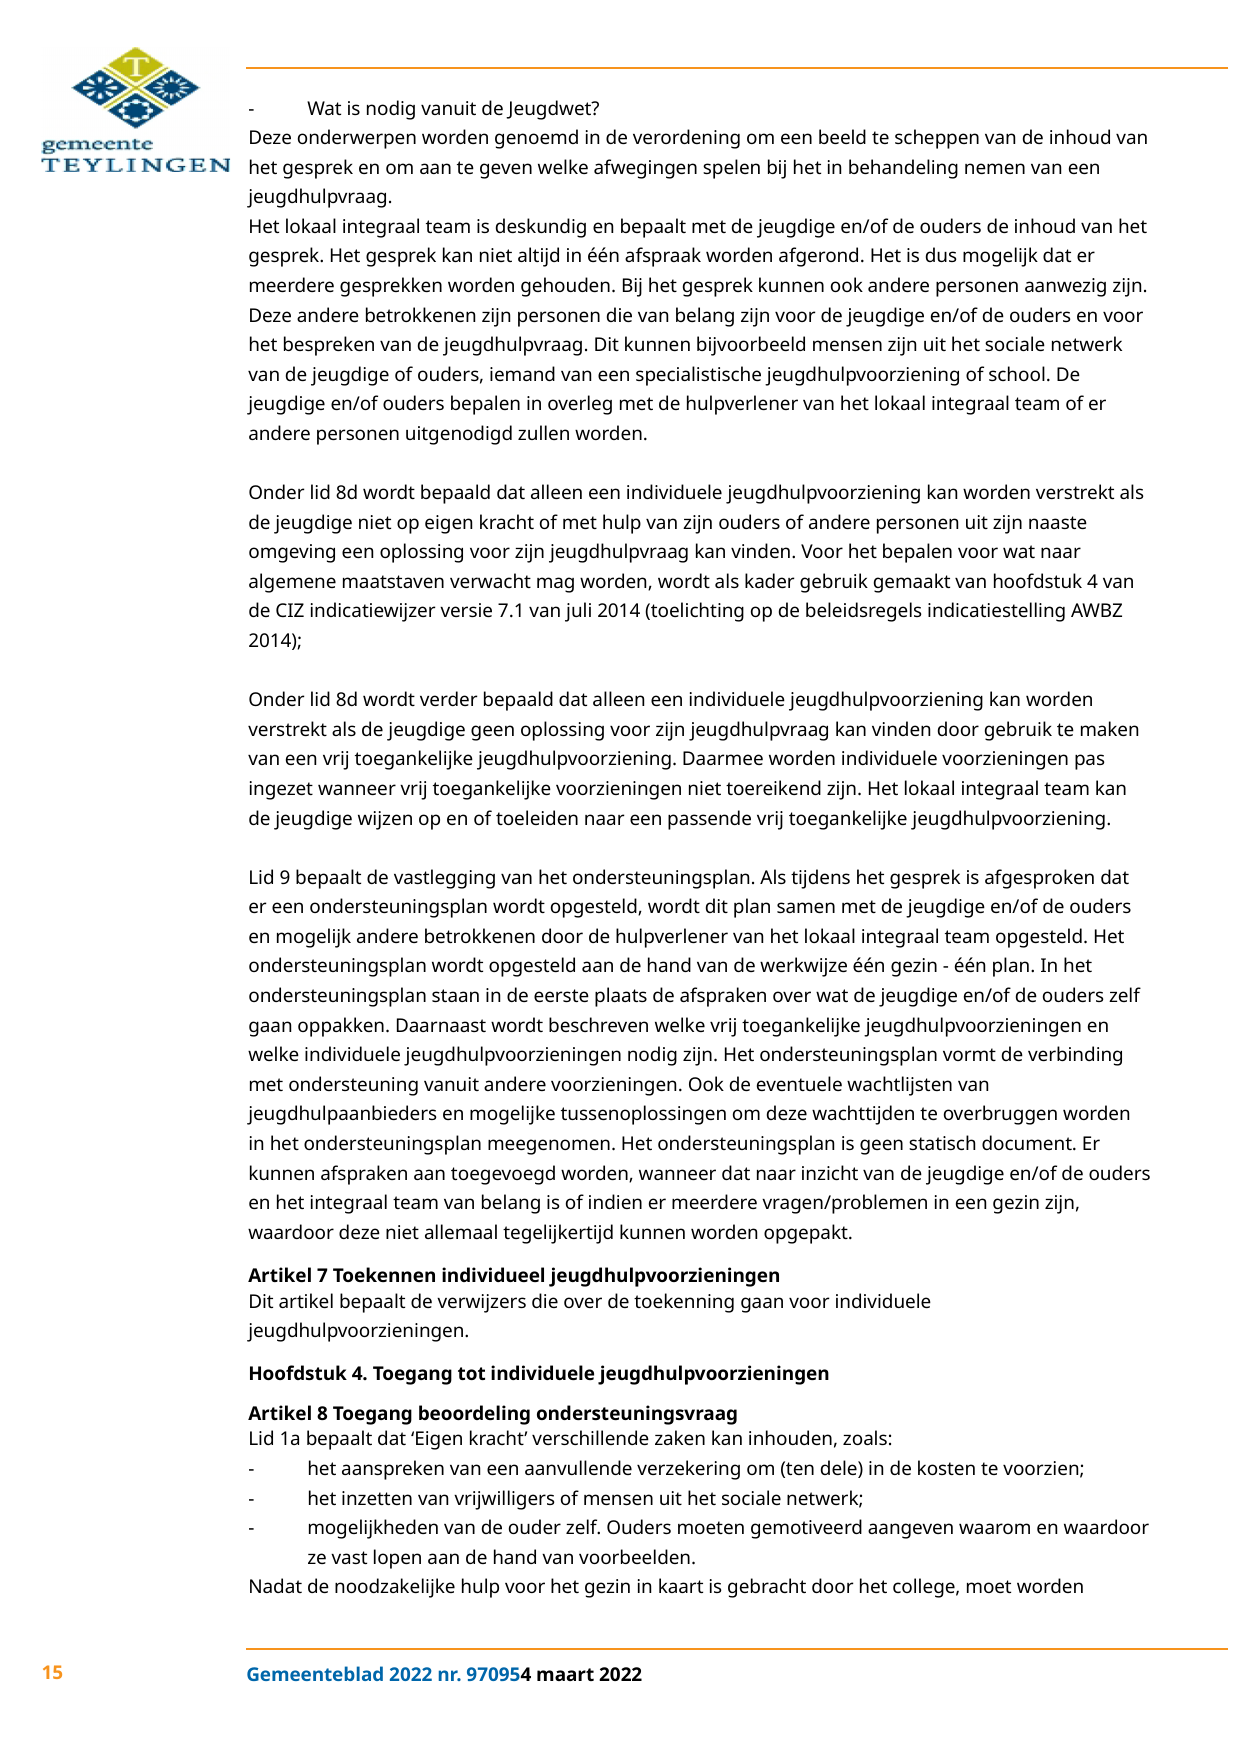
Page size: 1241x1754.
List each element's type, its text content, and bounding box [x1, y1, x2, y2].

list Wat is nodig vanuit de Jeugdwet? [248, 95, 1152, 121]
list mogelijkheden van de ouder zelf. Ouders moeten gemotiveerd aangeven waarom en waardoor ze vast lopen aan de hand van voorbeelden. [248, 1514, 1152, 1569]
text Het lokaal integraal team is deskundig en bepaalt met de jeugdige en/of de ouders de inhoud van het gesprek. Het gesprek kan niet altijd in één afspraak worden afgerond. Het is dus mogelijk dat er meerdere gesprekken worden gehouden. Bij het gesprek kunnen ook andere personen aanwezig zijn. Deze andere betrokkenen zijn personen die van belang zijn voor de jeugdige en/of de ouders en voor het bespreken van de jeugdhulpvraag. Dit kunnen bijvoorbeeld mensen zijn uit het sociale netwerk van de jeugdige of ouders, iemand van een specialistische jeugdhulpvoorziening of school. De jeugdige en/of ouders bepalen in overleg met de hulpverlener van het lokaal integraal team of er andere personen uitgenodigd zullen worden. [248, 213, 1152, 446]
text Deze onderwerpen worden genoemd in de verordening om een beeld te scheppen van de inhoud van het gesprek en om aan te geven welke afwegingen spelen bij het in behandeling nemen van een jeugdhulpvraag. [248, 124, 1152, 209]
text Hoofdstuk 4. Toegang tot individuele jeugdhulpvoorzieningen [248, 1361, 1152, 1386]
text Artikel 7 Toekennen individueel jeugdhulpvoorzieningen [248, 1262, 1152, 1288]
text Lid 9 bepaalt de vastlegging van het ondersteuningsplan. Als tijdens het gesprek is afgesproken dat er een ondersteuningsplan wordt opgesteld, wordt dit plan samen met de jeugdige en/of de ouders en mogelijk andere betrokkenen door de hulpverlener van het lokaal integraal team opgesteld. Het ondersteuningsplan wordt opgesteld aan de hand van de werkwijze één gezin - één plan. In het ondersteuningsplan staan in de eerste plaats de afspraken over wat de jeugdige en/of de ouders zelf gaan oppakken. Daarnaast wordt beschreven welke vrij toegankelijke jeugdhulpvoorzieningen en welke individuele jeugdhulpvoorzieningen nodig zijn. Het ondersteuningsplan vormt de verbinding met ondersteuning vanuit andere voorzieningen. Ook de eventuele wachtlijsten van jeugdhulpaanbieders en mogelijke tussenoplossingen om deze wachttijden te overbruggen worden in het ondersteuningsplan meegenomen. Het ondersteuningsplan is geen statisch document. Er kunnen afspraken aan toegevoegd worden, wanneer dat naar inzicht van de jeugdige en/of de ouders en het integraal team van belang is of indien er meerdere vragen/problemen in een gezin zijn, waardoor deze niet allemaal tegelijkertijd kunnen worden opgepakt. [248, 864, 1152, 1245]
picture [41, 47, 231, 172]
text Lid 1a bepaalt dat ‘Eigen kracht’ verschillende zaken kan inhouden, zoals: [248, 1426, 1152, 1451]
text Artikel 8 Toegang beoordeling ondersteuningsvraag [248, 1400, 1152, 1426]
text Onder lid 8d wordt bepaald dat alleen een individuele jeugdhulpvoorziening kan worden verstrekt als de jeugdige niet op eigen kracht of met hulp van zijn ouders of andere personen uit zijn naaste omgeving een oplossing voor zijn jeugdhulpvraag kan vinden. Voor het bepalen voor wat naar algemene maatstaven verwacht mag worden, wordt als kader gebruik gemaakt van hoofdstuk 4 van de CIZ indicatiewijzer versie 7.1 van juli 2014 (toelichting op de beleidsregels indicatiestelling AWBZ 2014); [248, 479, 1152, 653]
text Onder lid 8d wordt verder bepaald dat alleen een individuele jeugdhulpvoorziening kan worden verstrekt als de jeugdige geen oplossing voor zijn jeugdhulpvraag kan vinden door gebruik te maken van een vrij toegankelijke jeugdhulpvoorziening. Daarmee worden individuele voorzieningen pas ingezet wanneer vrij toegankelijke voorzieningen niet toereikend zijn. Het lokaal integraal team kan de jeugdige wijzen op en of toeleiden naar een passende vrij toegankelijke jeugdhulpvoorziening. [248, 686, 1152, 831]
text Dit artikel bepaalt de verwijzers die over de toekenning gaan voor individuele jeugdhulpvoorzieningen. [248, 1288, 1152, 1343]
list het aanspreken van een aanvullende verzekering om (ten dele) in de kosten te voorzien; [248, 1455, 1152, 1481]
text Nadat de noodzakelijke hulp voor het gezin in kaart is gebracht door het college, moet worden [248, 1573, 1152, 1599]
list het inzetten van vrijwilligers of mensen uit het sociale netwerk; [248, 1485, 1152, 1510]
